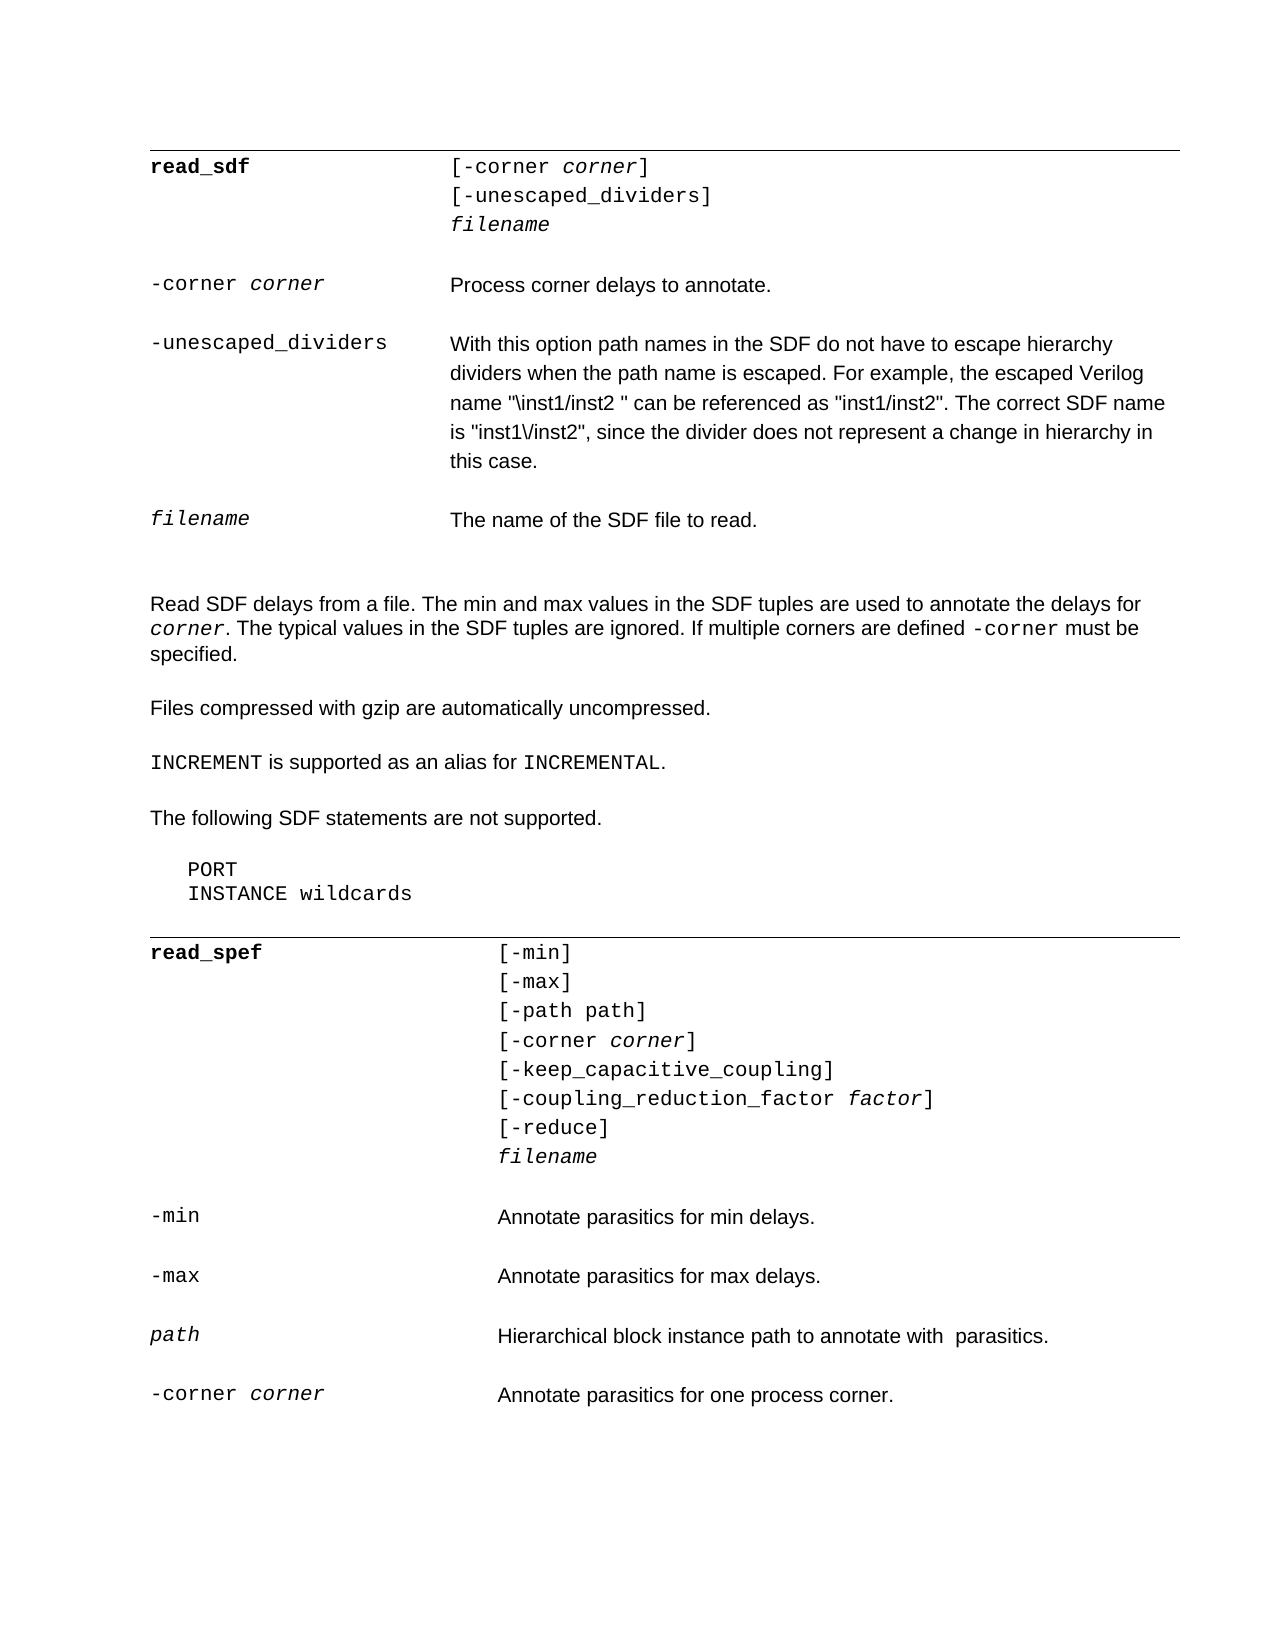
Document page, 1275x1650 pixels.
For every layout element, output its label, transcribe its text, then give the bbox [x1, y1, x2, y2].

table_cell filename [150, 503, 450, 562]
table_cell -min [150, 1200, 497, 1259]
text The following SDF statements are not supported. [150, 805, 1180, 829]
table_cell Annotate parasitics for min delays. [497, 1200, 1180, 1259]
table_cell With this option path names in the SDF do not have to escape hierarchy dividers when the path name is escaped. For example, the escaped Verilog name "\inst1/inst2 " can be referenced as "inst1/inst2". The correct SDF name is "inst1\/inst2", since the divider does not represent a change in hierarchy in this case. [450, 327, 1180, 503]
table_cell -corner corner [150, 268, 450, 327]
table_cell Process corner delays to annotate. [450, 268, 1180, 327]
table_header [-min] [-max] [-path path] [-corner corner] [-keep_capacitive_coupling] [-coupling_reduction_factor factor] [-reduce] filename [497, 938, 1180, 1200]
table_cell Annotate parasitics for max delays. [497, 1259, 1180, 1318]
table_header read_spef [150, 938, 497, 1200]
text Read SDF delays from a file. The min and max values in the SDF tuples are used to annotate the delays for corner. The typical values in the SDF tuples are ignored. If multiple corners are defined -corner must be specified. [150, 592, 1180, 666]
text INCREMENT is supported as an alias for INCREMENTAL. [150, 749, 1180, 775]
table_header read_sdf [150, 151, 450, 268]
table_cell Hierarchical block instance path to annotate with parasitics. [497, 1318, 1180, 1377]
table_header [-corner corner] [-unescaped_dividers] filename [450, 151, 1180, 268]
table_cell -unescaped_dividers [150, 327, 450, 503]
table_cell -corner corner [150, 1378, 497, 1437]
table_cell The name of the SDF file to read. [450, 503, 1180, 562]
table_cell -max [150, 1259, 497, 1318]
text Files compressed with gzip are automatically uncompressed. [150, 696, 1180, 719]
table_cell path [150, 1318, 497, 1377]
table_cell Annotate parasitics for one process corner. [497, 1378, 1180, 1437]
text PORT INSTANCE wildcards [187, 859, 1180, 907]
